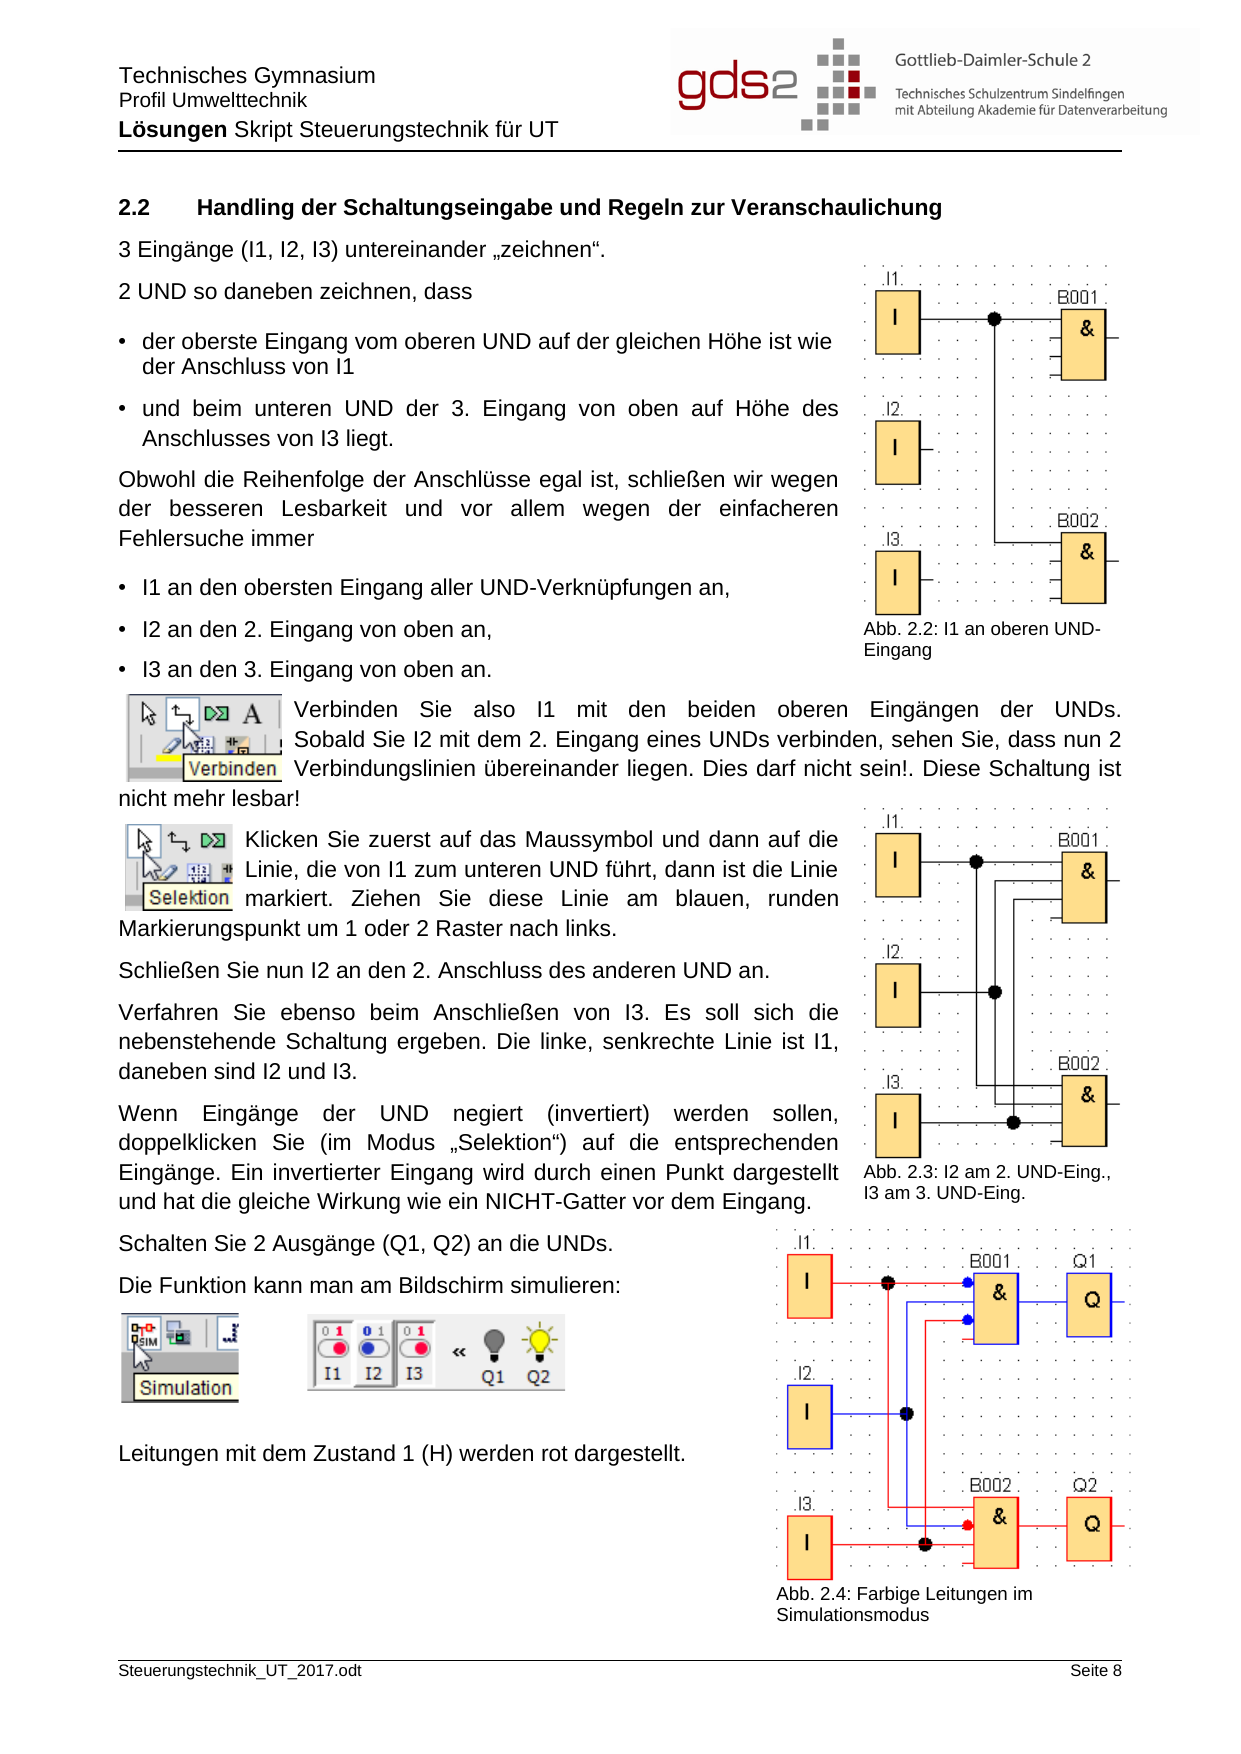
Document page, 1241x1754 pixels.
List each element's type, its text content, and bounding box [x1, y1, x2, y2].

picture [863, 807, 1125, 1162]
list I3 an den 3. Eingang von oben an. [118, 653, 1122, 683]
text Verbinden Sie also I1 mit den beiden oberen Eingängen der UNDs. Sobald Sie I2 mit dem 2. Eingang eines UNDs verbinden, sehen Sie, dass nun 2 Verbindungslinien übereinander liegen. Dies darf nicht sein!. Diese Schaltung ist nicht mehr lesbar! [118, 693, 1124, 811]
text Abb. 2.2: I1 an oberen UND-Eingang [863, 619, 1124, 660]
subtitle Handling der Schaltungseingabe und Regeln zur Veranschaulichung [118, 195, 1122, 220]
text Abb. 2.3: I2 am 2. UND-Eing., I3 am 3. UND-Eing. [863, 1162, 1124, 1203]
picture [125, 694, 282, 782]
text Verfahren Sie ebenso beim Anschließen von I3. Es soll sich die nebenstehende Schaltung ergeben. Die linke, senkrechte Linie ist I1, daneben sind I2 und I3. [118, 996, 863, 1084]
picture [125, 824, 233, 911]
list I2 an den 2. Eingang von oben an, [118, 612, 863, 643]
list und beim unteren UND der 3. Eingang von oben auf Höhe des Anschlusses von I3 liegt. [118, 391, 863, 453]
text 3 Eingänge (I1, I2, I3) untereinander „zeichnen“. [118, 233, 1124, 263]
picture [776, 1228, 1131, 1584]
picture [670, 28, 1201, 135]
list I1 an den obersten Eingang aller UND-Verknüpfungen an, [118, 575, 863, 601]
text Wenn Eingänge der UND negiert (invertiert) werden sollen, doppelklicken Sie (im Modus „Selektion“) auf die entsprechenden Eingänge. Ein invertierter Eingang wird durch einen Punkt dargestellt und hat die gleiche Wirkung wie ein NICHT-Gatter vor dem Eingang. [118, 1097, 1122, 1214]
text Obwohl die Reihenfolge der Anschlüsse egal ist, schließen wir wegen der besseren Lesbarkeit und vor allem wegen der einfacheren Fehlersuche immer [118, 462, 863, 551]
text Die Funktion kann man am Bildschirm simulieren: [118, 1269, 776, 1298]
text Schließen Sie nun I2 an den 2. Anschluss des anderen UND an. [118, 954, 863, 983]
text 2 UND so daneben zeichnen, dass [118, 275, 863, 304]
picture [121, 1313, 239, 1403]
text Abb. 2.4: Farbige Leitungen im Simulationsmodus [776, 1584, 1131, 1625]
text Klicken Sie zuerst auf das Maussymbol und dann auf die Linie, die von I1 zum unteren UND führt, dann ist die Linie markiert. Ziehen Sie diese Linie am blauen, runden Markierungspunkt um 1 oder 2 Raster nach links. [118, 823, 863, 941]
list der oberste Eingang vom oberen UND auf der gleichen Höhe ist wie der Anschluss von I1 [118, 328, 863, 380]
picture [863, 263, 1124, 619]
text Schalten Sie 2 Ausgänge (Q1, Q2) an die UNDs. [118, 1216, 1131, 1257]
picture [307, 1314, 566, 1391]
text Leitungen mit dem Zustand 1 (H) werden rot dargestellt. [118, 1437, 776, 1466]
